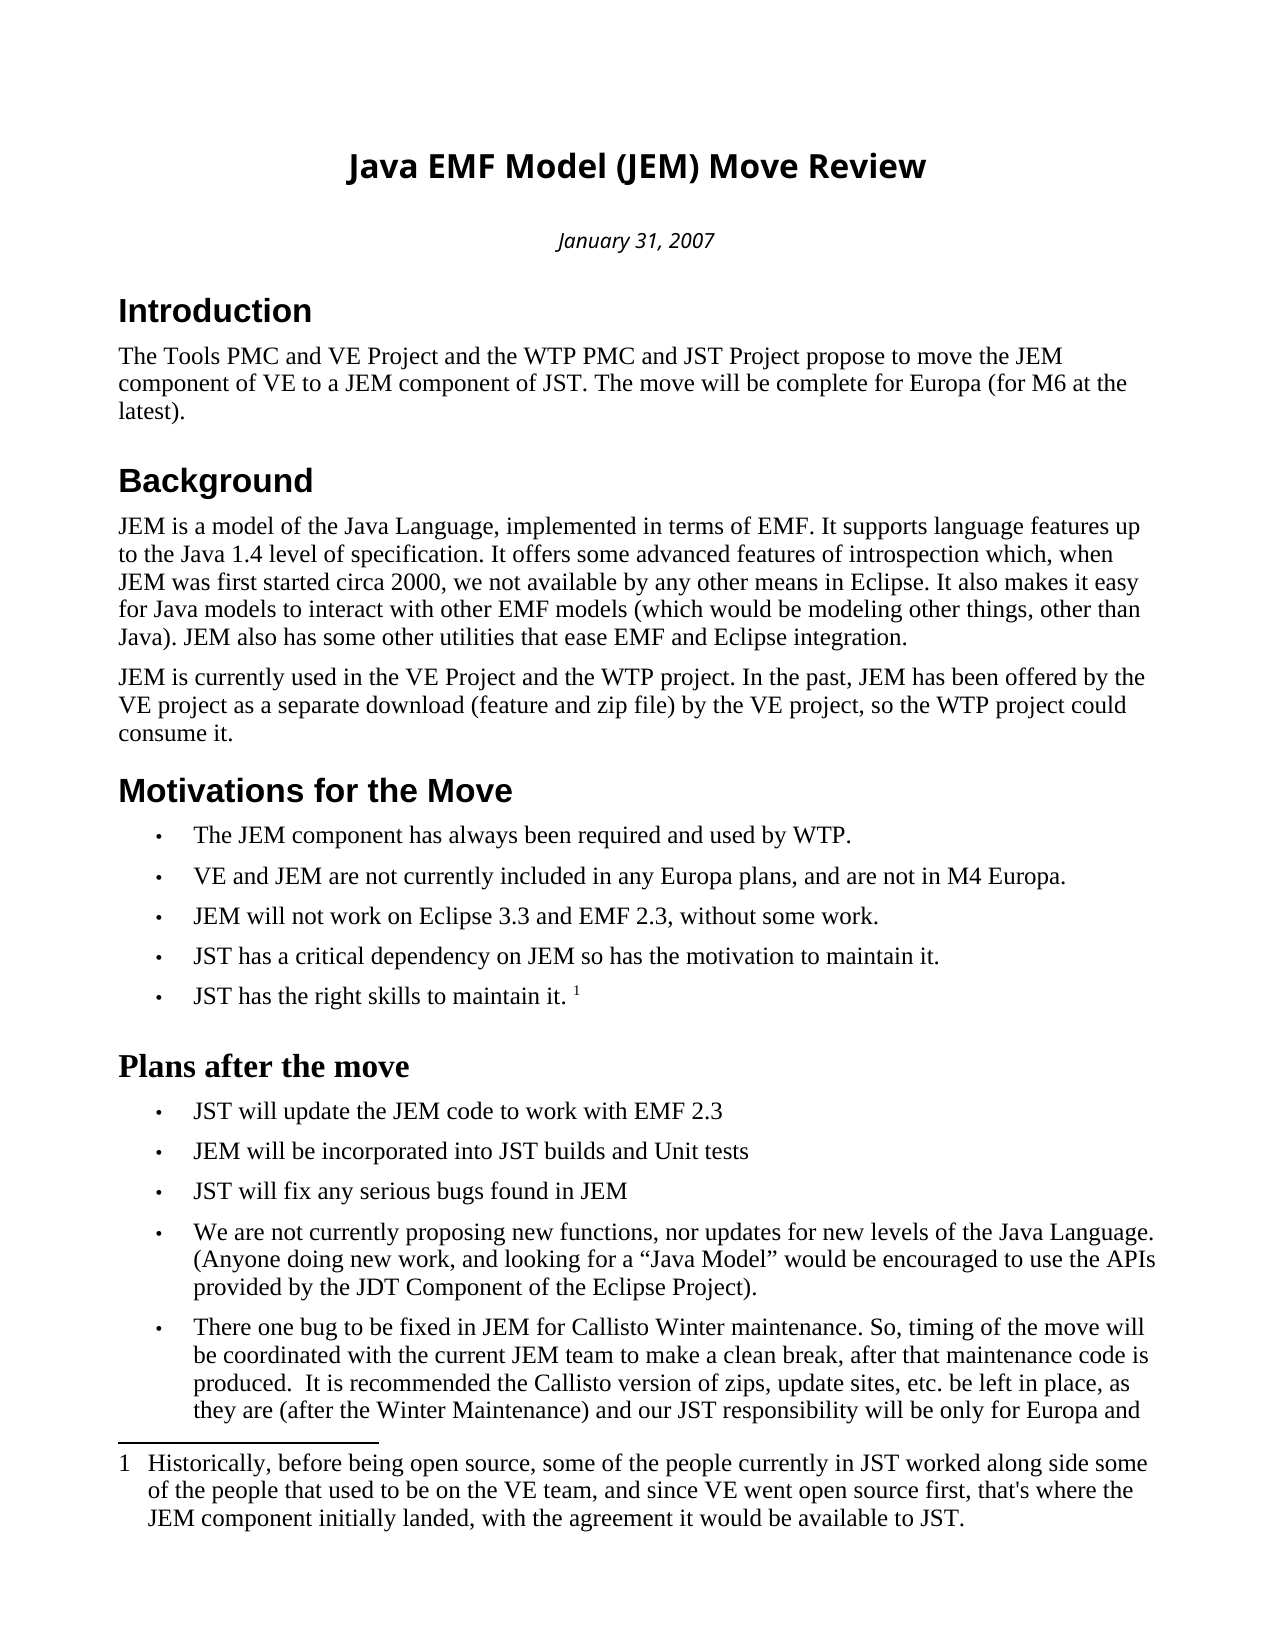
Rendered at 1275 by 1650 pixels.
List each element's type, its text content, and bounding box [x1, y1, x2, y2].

list JST has the right skills to maintain it. [156, 982, 1157, 1010]
text JEM is currently used in the VE Project and the WTP project. In the past, JEM has been offered by the VE project as a separate download (feature and zip file) by the VE project, so the WTP project could consume it. [118, 663, 1157, 747]
subtitle Motivations for the Move [118, 772, 1157, 809]
list VE and JEM are not currently included in any Europa plans, and are not in M4 Europa. [156, 862, 1157, 889]
text JEM is a model of the Java Language, implemented in terms of EMF. It supports language features up to the Java 1.4 level of specification. It offers some advanced features of introspection which, when JEM was first started circa 2000, we not available by any other means in Eclipse. It also makes it easy for Java models to interact with other EMF models (which would be modeling other things, other than Java). JEM also has some other utilities that ease EMF and Eclipse integration. [118, 512, 1157, 651]
subtitle January 31, 2007 [118, 226, 1157, 254]
list We are not currently proposing new functions, nor updates for new levels of the Java Language. (Anyone doing new work, and looking for a “Java Model” would be encouraged to use the APIs provided by the JDT Component of the Eclipse Project). [156, 1218, 1157, 1301]
title Java EMF Model (JEM) Move Review [118, 143, 1157, 188]
list JST has a critical dependency on JEM so has the motivation to maintain it. [156, 942, 1157, 970]
text The Tools PMC and VE Project and the WTP PMC and JST Project propose to move the JEM component of VE to a JEM component of JST. The move will be complete for Europa (for M6 at the latest). [118, 342, 1157, 425]
subtitle Introduction [118, 292, 1157, 329]
subtitle Plans after the move [118, 1048, 1157, 1084]
list JEM will be incorporated into JST builds and Unit tests [156, 1137, 1157, 1165]
list JEM will not work on Eclipse 3.3 and EMF 2.3, without some work. [156, 902, 1157, 930]
list The JEM component has always been required and used by WTP. [156, 822, 1157, 849]
subtitle Background [118, 462, 1157, 500]
list JST will update the JEM code to work with EMF 2.3 [156, 1097, 1157, 1125]
list There one bug to be fixed in JEM for Callisto Winter maintenance. So, timing of the move will be coordinated with the current JEM team to make a clean break, after that maintenance code is produced. It is recommended the Callisto version of zips, update sites, etc. be left in place, as they are (after the Winter Maintenance) and our JST responsibility will be only for Europa and [156, 1313, 1157, 1424]
list Historically, before being open source, some of the people currently in JST worked along side some of the people that used to be on the VE team, and since VE went open source first, that's where the JEM component initially landed, with the agreement it would be available to JST. [118, 1449, 1157, 1532]
list JST will fix any serious bugs found in JEM [156, 1177, 1157, 1205]
